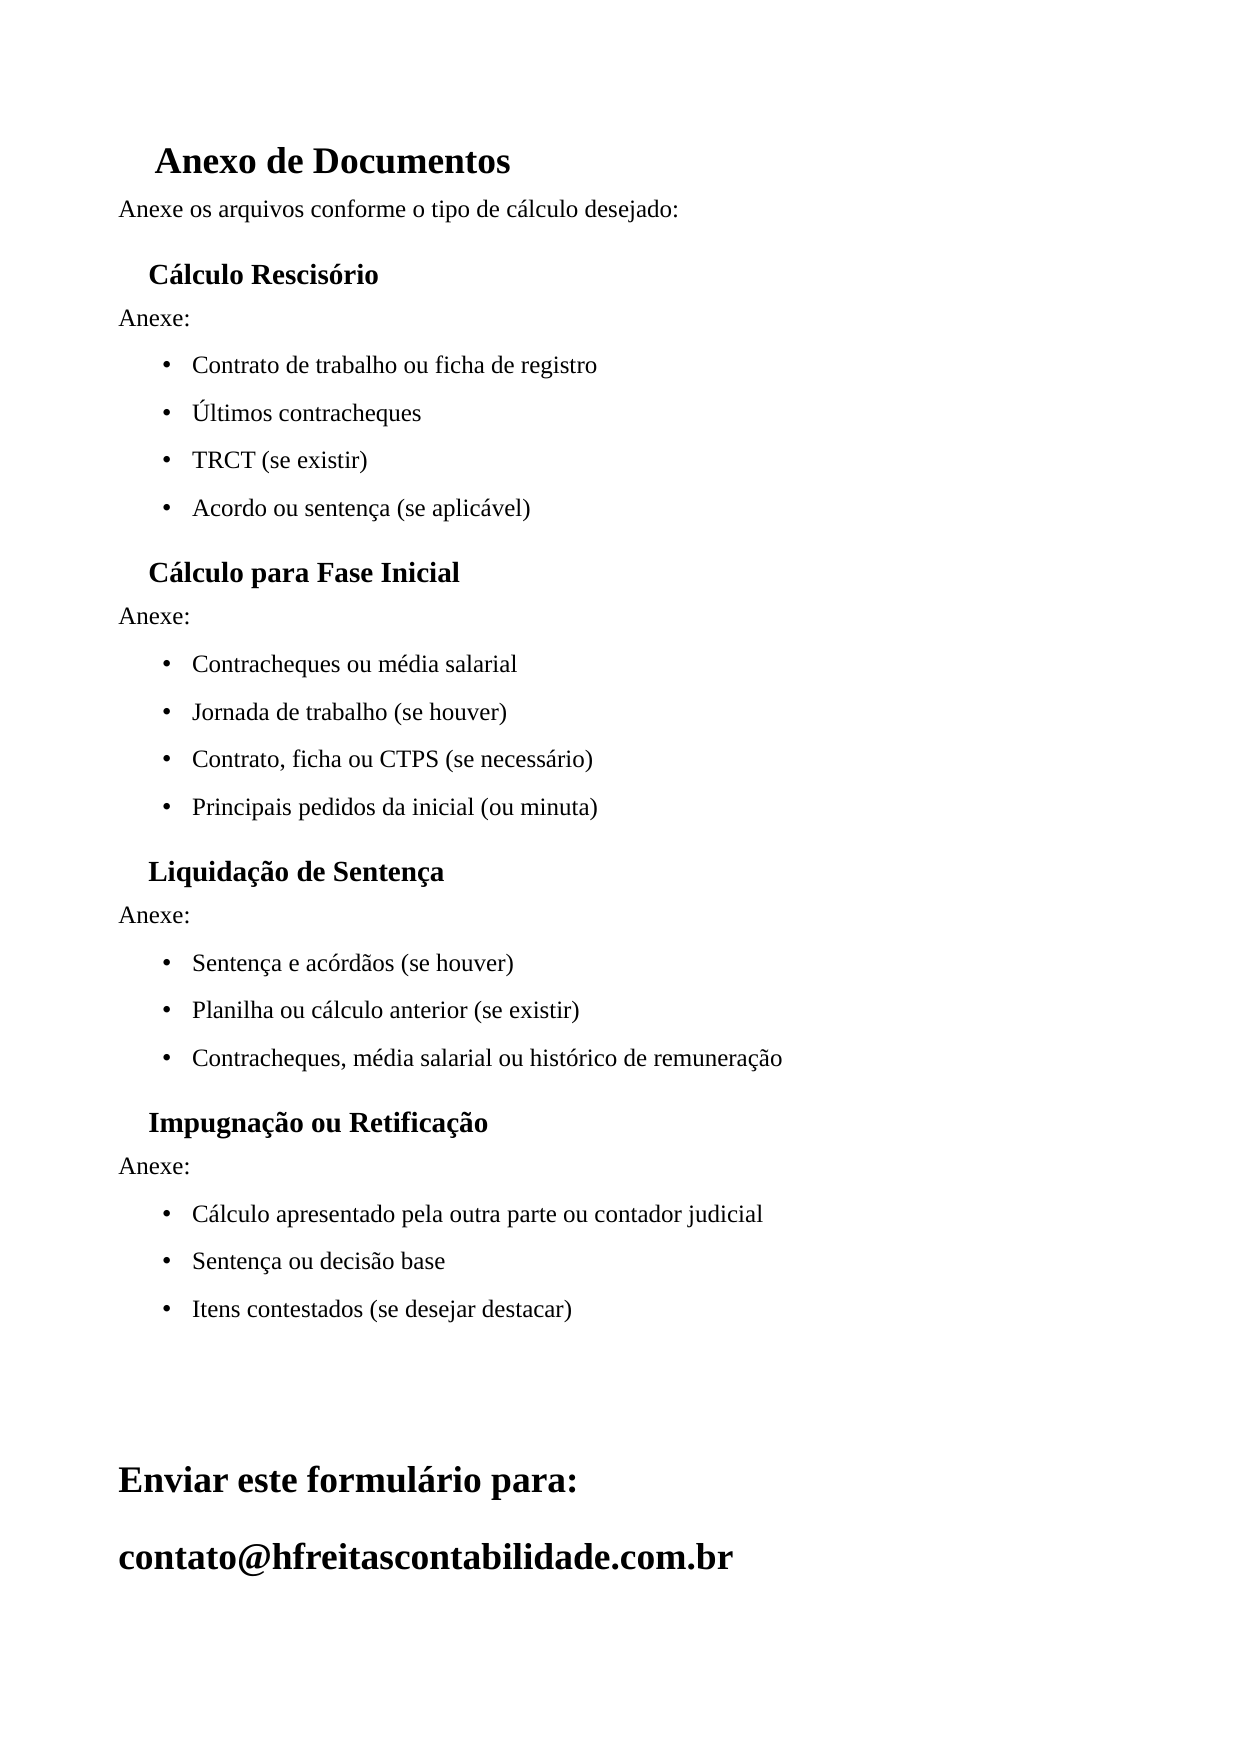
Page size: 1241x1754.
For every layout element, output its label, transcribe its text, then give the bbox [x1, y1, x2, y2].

list Sentença e acórdãos (se houver) [162, 948, 1122, 976]
list Últimos contracheques [162, 398, 1122, 427]
list Jornada de trabalho (se houver) [162, 697, 1122, 725]
text Anexe: [118, 303, 1122, 332]
list Planilha ou cálculo anterior (se existir) [162, 995, 1122, 1024]
list TRCT (se existir) [162, 446, 1122, 474]
subtitle 📄 Cálculo Rescisório [118, 257, 1122, 290]
subtitle contato@hfreitascontabilidade.com.br [118, 1534, 1122, 1577]
list Contracheques, média salarial ou histórico de remuneração [162, 1043, 1122, 1072]
list Itens contestados (se desejar destacar) [162, 1294, 1122, 1323]
text Anexe: [118, 900, 1122, 929]
list Acordo ou sentença (se aplicável) [162, 493, 1122, 522]
list Principais pedidos da inicial (ou minuta) [162, 792, 1122, 821]
text Anexe: [118, 601, 1122, 630]
list Cálculo apresentado pela outra parte ou contador judicial [162, 1199, 1122, 1227]
list Contracheques ou média salarial [162, 649, 1122, 678]
subtitle 📄 Impugnação ou Retificação [118, 1105, 1122, 1139]
text Anexe os arquivos conforme o tipo de cálculo desejado: [118, 194, 1122, 223]
text Anexe: [118, 1151, 1122, 1180]
list Contrato de trabalho ou ficha de registro [162, 350, 1122, 379]
subtitle ✅ Anexo de Documentos [118, 139, 1122, 182]
list Contrato, ficha ou CTPS (se necessário) [162, 744, 1122, 773]
subtitle 📄 Liquidação de Sentença [118, 854, 1122, 888]
list Sentença ou decisão base [162, 1246, 1122, 1275]
subtitle 📄 Cálculo para Fase Inicial [118, 555, 1122, 589]
subtitle Enviar este formulário para: [118, 1458, 1122, 1501]
